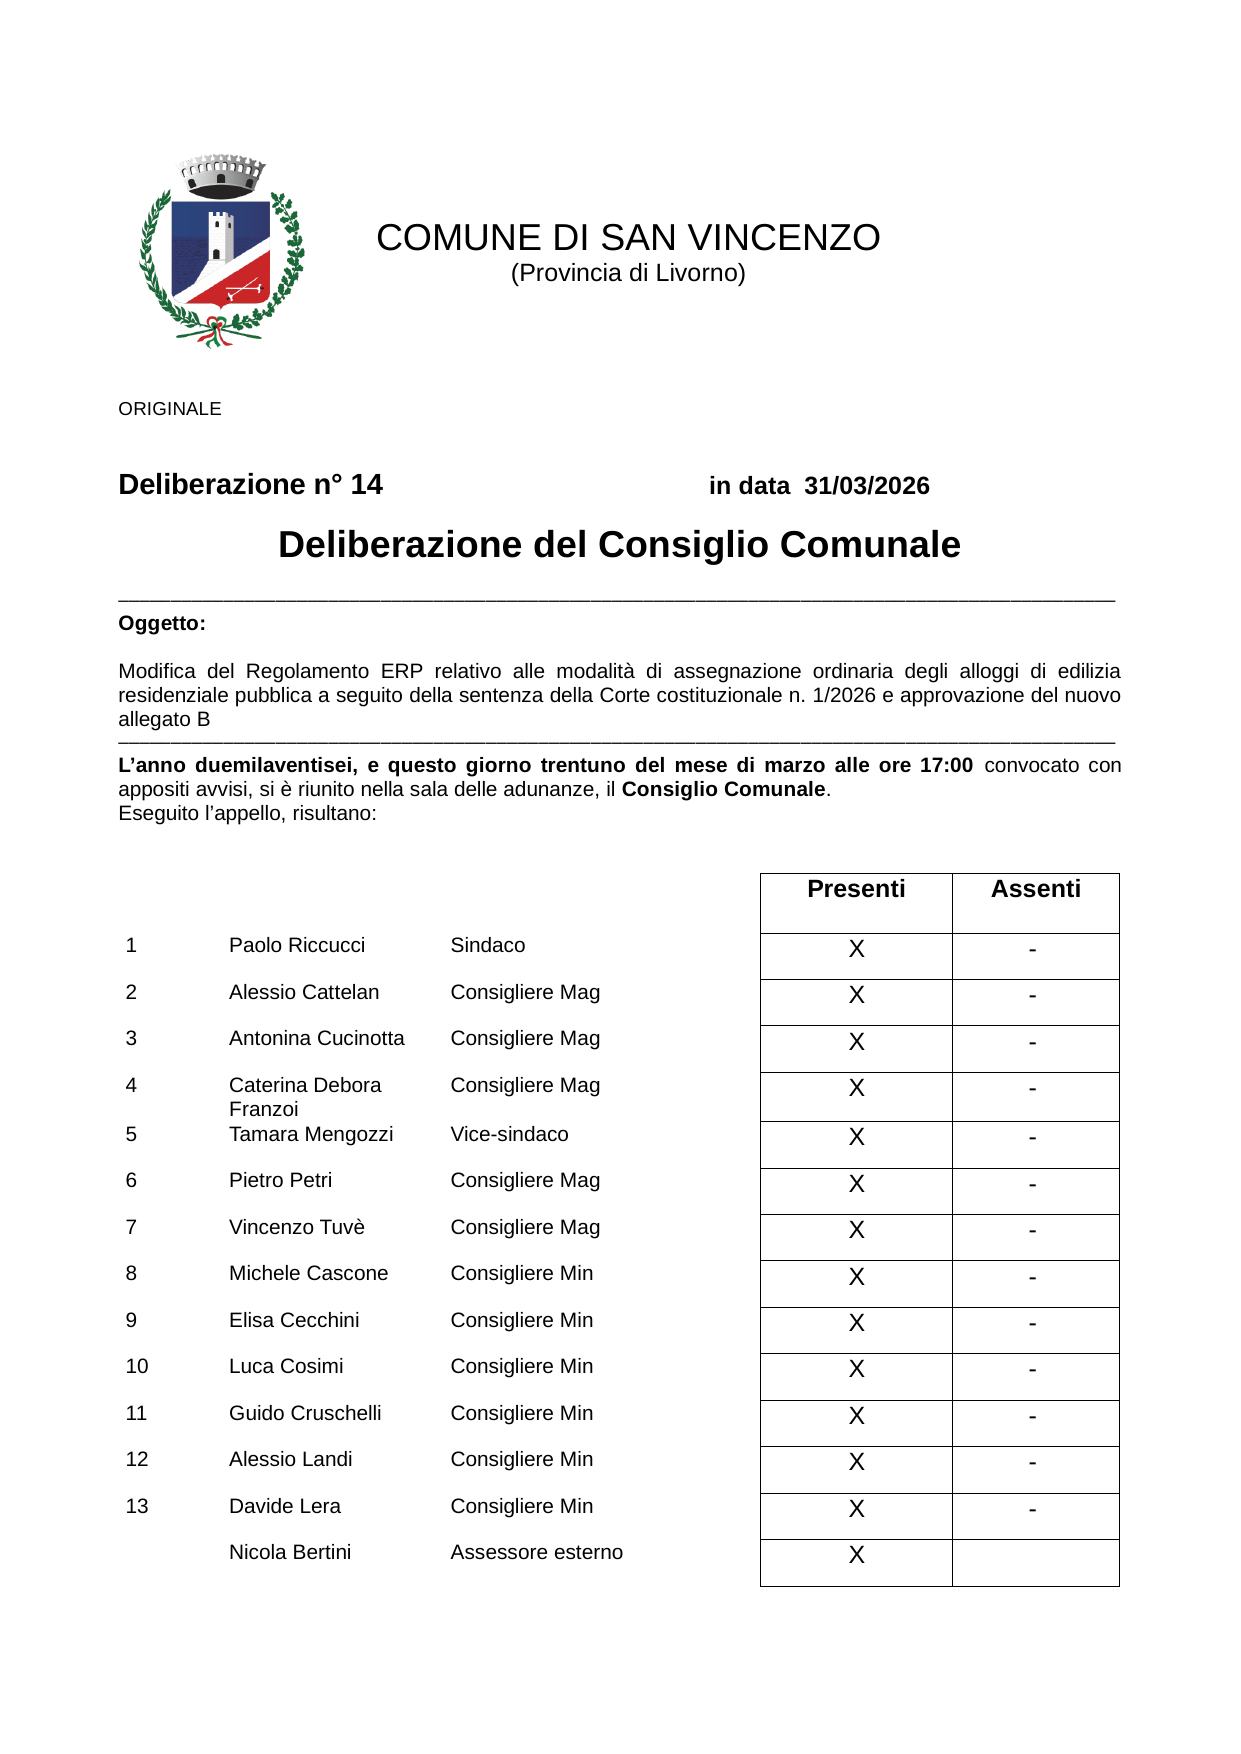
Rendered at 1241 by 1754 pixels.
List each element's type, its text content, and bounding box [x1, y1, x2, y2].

table_cell Consigliere Min [443, 1353, 760, 1400]
table_cell Michele Cascone [222, 1260, 443, 1307]
table_cell Alessio Cattelan [222, 979, 443, 1025]
table_header Presenti [761, 874, 952, 932]
table_cell - [953, 1354, 1119, 1400]
table_cell Consigliere Min [443, 1400, 760, 1446]
table_cell Pietro Petri [222, 1168, 443, 1214]
table_cell Consigliere Min [443, 1493, 760, 1539]
table_cell X [761, 1169, 952, 1214]
subtitle Deliberazione del Consiglio Comunale [118, 522, 1122, 565]
table_header [118, 873, 222, 932]
table_cell Sindaco [443, 933, 760, 979]
table_cell - [953, 1122, 1119, 1167]
picture [118, 147, 325, 355]
table_cell 13 [118, 1493, 222, 1539]
table_cell Vincenzo Tuvè [222, 1214, 443, 1260]
table_cell X [761, 1261, 952, 1307]
table_cell [1120, 1072, 1202, 1121]
table_cell Consigliere Min [443, 1446, 760, 1493]
text Modifica del Regolamento ERP relativo alle modalità di assegnazione ordinaria degli alloggi di edilizia residenziale pubblica a seguito della sentenza della Corte costituzionale n. 1/2026 e approvazione del nuovo allegato B [118, 659, 1122, 731]
table_cell [118, 1539, 222, 1586]
table_cell [953, 1540, 1119, 1586]
table_cell Consigliere Min [443, 1307, 760, 1353]
table_cell - [953, 1073, 1119, 1121]
table_cell X [761, 1026, 952, 1072]
table_cell - [953, 1169, 1119, 1214]
table_cell Alessio Landi [222, 1446, 443, 1493]
table_header [222, 873, 443, 932]
table_header [443, 873, 760, 932]
table_header [111, 148, 118, 354]
table_cell Consigliere Mag [443, 1072, 760, 1121]
table_cell Consigliere Mag [443, 1025, 760, 1072]
table_cell Consigliere Mag [443, 1168, 760, 1214]
table_cell X [761, 1215, 952, 1260]
table_cell - [953, 1308, 1119, 1353]
table_cell Tamara Mengozzi [222, 1121, 443, 1167]
table_cell - [953, 1401, 1119, 1446]
table_cell Nicola Bertini [222, 1539, 443, 1586]
text L’anno duemilaventisei, e questo giorno trentuno del mese di marzo alle ore 17:00 convocato con appositi avvisi, si è riunito nella sala delle adunanze, il Consiglio Comunale. [118, 753, 1122, 801]
table_cell 7 [118, 1214, 222, 1260]
table_header [1120, 873, 1202, 932]
table_cell 6 [118, 1168, 222, 1214]
table_cell Assessore esterno [443, 1539, 760, 1586]
table_cell X [761, 934, 952, 979]
table_cell Caterina Debora Franzoi [222, 1072, 443, 1121]
table_cell X [761, 1122, 952, 1167]
table_cell - [953, 980, 1119, 1025]
table_cell 11 [118, 1400, 222, 1446]
table_header [945, 398, 1129, 422]
table_cell [1120, 1121, 1202, 1167]
table_cell 9 [118, 1307, 222, 1353]
table_cell [1120, 979, 1202, 1025]
table_cell Consigliere Mag [443, 979, 760, 1025]
table_cell X [761, 980, 952, 1025]
text ––––––––––––––––––––––––––––––––––––––––––––––––––––––––––––––––––––––––––––––––––––––––––––––– [118, 731, 1122, 753]
table_cell 1 [118, 933, 222, 979]
table_cell [1120, 1214, 1202, 1260]
table_cell - [953, 1261, 1119, 1307]
table_cell [1120, 1353, 1202, 1400]
text Deliberazione n° 14 in data 31/03/2026 [118, 467, 1122, 501]
table_cell [1120, 933, 1202, 979]
table_cell Luca Cosimi [222, 1353, 443, 1400]
table_header [325, 148, 356, 354]
table_cell [1120, 1168, 1202, 1214]
text Oggetto: [118, 611, 1122, 635]
table_cell Guido Cruschelli [222, 1400, 443, 1446]
table_cell X [761, 1401, 952, 1446]
table_cell X [761, 1447, 952, 1493]
text Eseguito l’appello, risultano: [118, 801, 1122, 825]
table_cell [1120, 1493, 1202, 1539]
table_cell Consigliere Min [443, 1260, 760, 1307]
table_cell [1120, 1539, 1202, 1586]
table_cell X [761, 1308, 952, 1353]
table_cell 8 [118, 1260, 222, 1307]
table_cell [1120, 1400, 1202, 1446]
table_cell X [761, 1540, 952, 1586]
table_cell [1120, 1025, 1202, 1072]
table_cell Elisa Cecchini [222, 1307, 443, 1353]
table_header ORIGINALE [111, 398, 945, 422]
table_cell Vice-sindaco [443, 1121, 760, 1167]
table_cell - [953, 1215, 1119, 1260]
table_cell Antonina Cucinotta [222, 1025, 443, 1072]
table_header Assenti [953, 874, 1119, 932]
table_cell - [953, 1026, 1119, 1072]
table_cell [1120, 1260, 1202, 1307]
table_cell X [761, 1354, 952, 1400]
table_cell 2 [118, 979, 222, 1025]
table_cell - [953, 1494, 1119, 1539]
table_cell [1120, 1307, 1202, 1353]
table_cell X [761, 1494, 952, 1539]
table_cell Paolo Riccucci [222, 933, 443, 979]
table_header COMUNE DI SAN VINCENZO (Provincia di Livorno) [356, 148, 901, 354]
table_cell 3 [118, 1025, 222, 1072]
table_cell Consigliere Mag [443, 1214, 760, 1260]
table_cell 10 [118, 1353, 222, 1400]
table_header [901, 148, 1129, 354]
table_cell 5 [118, 1121, 222, 1167]
table_cell [1120, 1446, 1202, 1493]
text ––––––––––––––––––––––––––––––––––––––––––––––––––––––––––––––––––––––––––––––––––––––––––––––– [118, 589, 1122, 611]
table_cell - [953, 1447, 1119, 1493]
table_cell 4 [118, 1072, 222, 1121]
table_cell X [761, 1073, 952, 1121]
table_cell Davide Lera [222, 1493, 443, 1539]
table_cell - [953, 934, 1119, 979]
table_cell 12 [118, 1446, 222, 1493]
